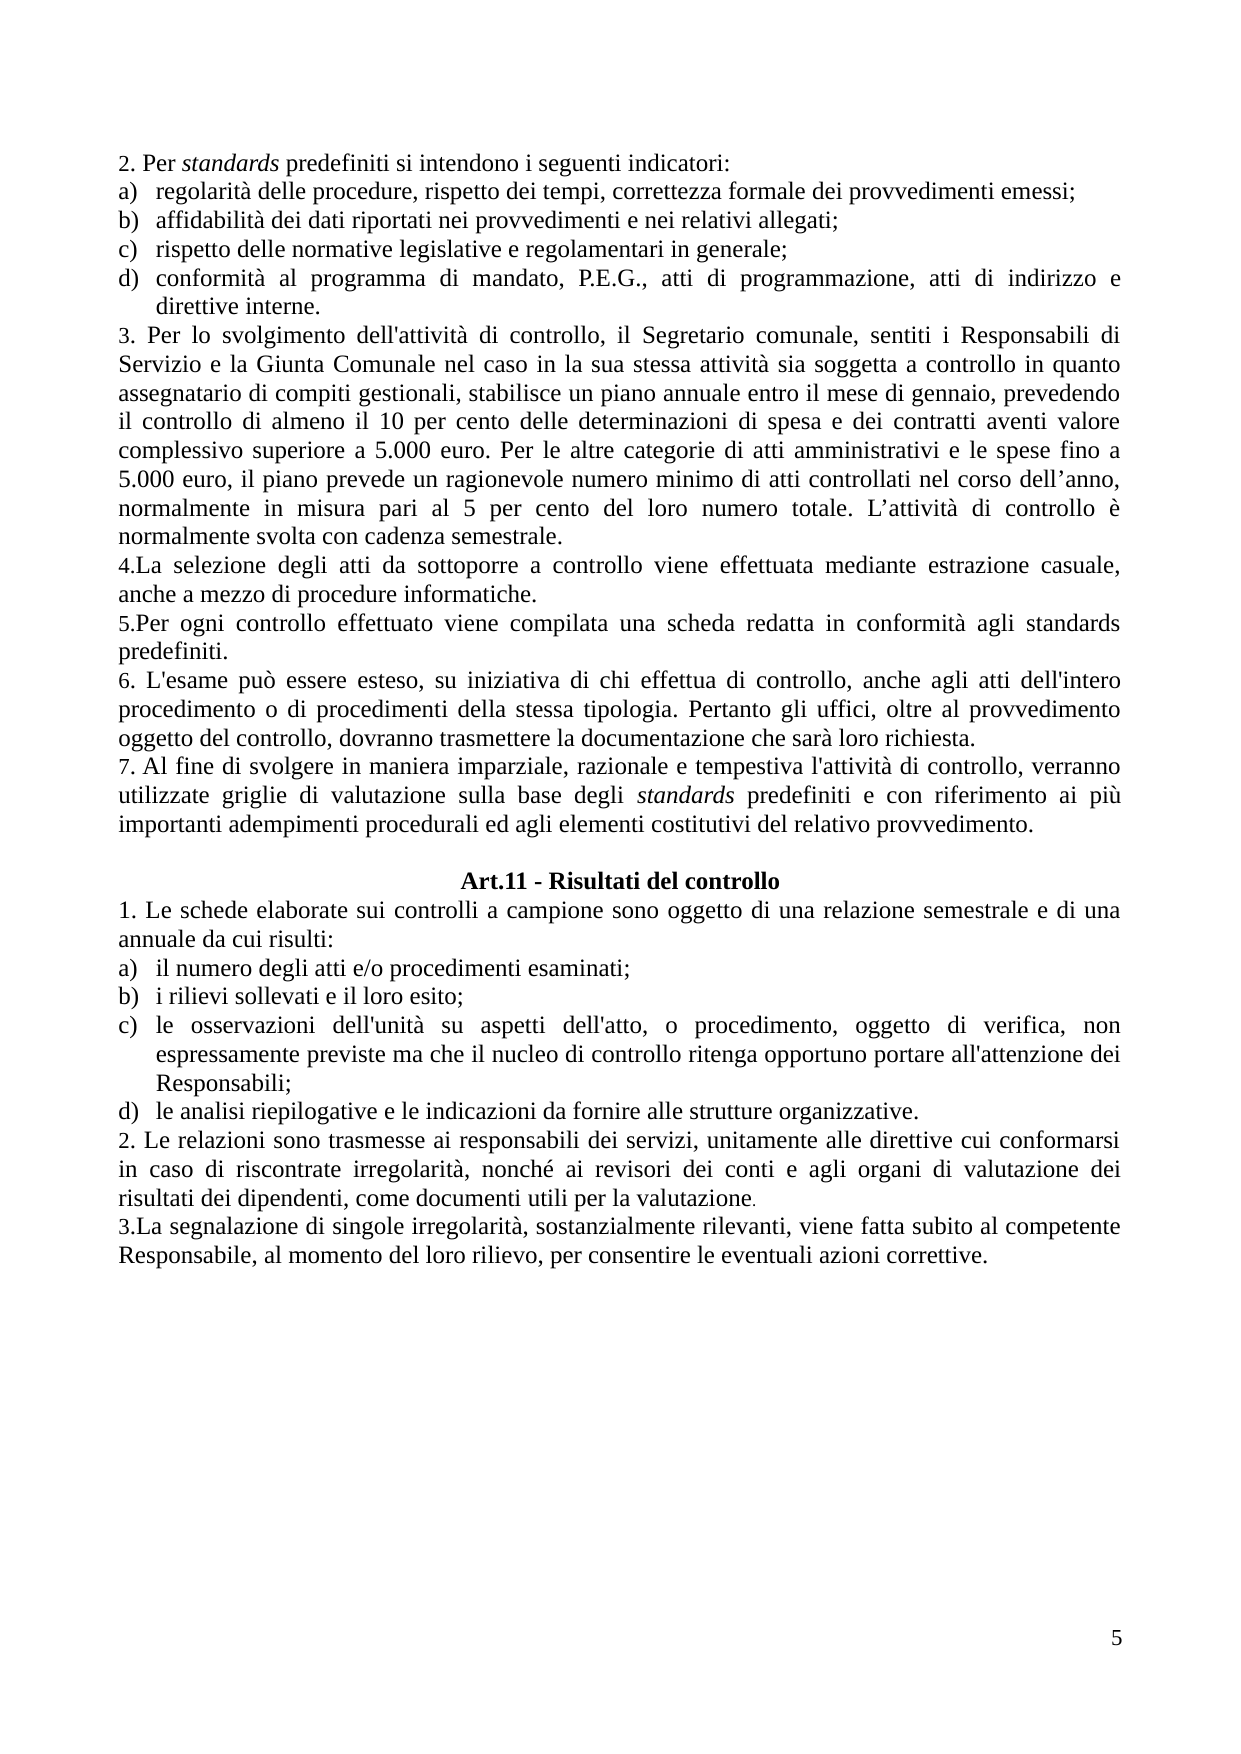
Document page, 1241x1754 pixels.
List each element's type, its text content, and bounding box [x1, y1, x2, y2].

text 7. Al fine di svolgere in maniera imparziale, razionale e tempestiva l'attività di controllo, verranno utilizzate griglie di valutazione sulla base degli standards predefiniti e con riferimento ai più importanti adempimenti procedurali ed agli elementi costitutivi del relativo provvedimento. [118, 751, 1122, 838]
list La selezione degli atti da sottoporre a controllo viene effettuata mediante estrazione casuale, anche a mezzo di procedure informatiche. [118, 550, 1122, 608]
text 1. Le schede elaborate sui controlli a campione sono oggetto di una relazione semestrale e di una annuale da cui risulti: [118, 895, 1122, 953]
text 6. L'esame può essere esteso, su iniziativa di chi effettua di controllo, anche agli atti dell'intero procedimento o di procedimenti della stessa tipologia. Pertanto gli uffici, oltre al provvedimento oggetto del controllo, dovranno trasmettere la documentazione che sarà loro richiesta. [118, 665, 1122, 751]
list regolarità delle procedure, rispetto dei tempi, correttezza formale dei provvedimenti emessi; [118, 176, 1122, 205]
list i rilievi sollevati e il loro esito; [118, 981, 1122, 1010]
list conformità al programma di mandato, P.E.G., atti di programmazione, atti di indirizzo e direttive interne. [118, 263, 1122, 320]
text 2. Per standards predefiniti si intendono i seguenti indicatori: [118, 148, 1122, 176]
list le osservazioni dell'unità su aspetti dell'atto, o procedimento, oggetto di verifica, non espressamente previste ma che il nucleo di controllo ritenga opportuno portare all'attenzione dei Responsabili; [118, 1010, 1122, 1096]
text Art.11 - Risultati del controllo [118, 866, 1122, 895]
list Per ogni controllo effettuato viene compilata una scheda redatta in conformità agli standards predefiniti. [118, 608, 1122, 665]
text 2. Le relazioni sono trasmesse ai responsabili dei servizi, unitamente alle direttive cui conformarsi in caso di riscontrate irregolarità, nonché ai revisori dei conti e agli organi di valutazione dei risultati dei dipendenti, come documenti utili per la valutazione. [118, 1125, 1122, 1211]
list il numero degli atti e/o procedimenti esaminati; [118, 953, 1122, 981]
list le analisi riepilogative e le indicazioni da fornire alle strutture organizzative. [118, 1096, 1122, 1125]
list affidabilità dei dati riportati nei provvedimenti e nei relativi allegati; [118, 205, 1122, 234]
text 3. Per lo svolgimento dell'attività di controllo, il Segretario comunale, sentiti i Responsabili di Servizio e la Giunta Comunale nel caso in la sua stessa attività sia soggetta a controllo in quanto assegnatario di compiti gestionali, stabilisce un piano annuale entro il mese di gennaio, prevedendo il controllo di almeno il 10 per cento delle determinazioni di spesa e dei contratti aventi valore complessivo superiore a 5.000 euro. Per le altre categorie di atti amministrativi e le spese fino a 5.000 euro, il piano prevede un ragionevole numero minimo di atti controllati nel corso dell’anno, normalmente in misura pari al 5 per cento del loro numero totale. L’attività di controllo è normalmente svolta con cadenza semestrale. [118, 320, 1122, 550]
list rispetto delle normative legislative e regolamentari in generale; [118, 234, 1122, 263]
text 3.La segnalazione di singole irregolarità, sostanzialmente rilevanti, viene fatta subito al competente Responsabile, al momento del loro rilievo, per consentire le eventuali azioni correttive. [118, 1211, 1122, 1269]
